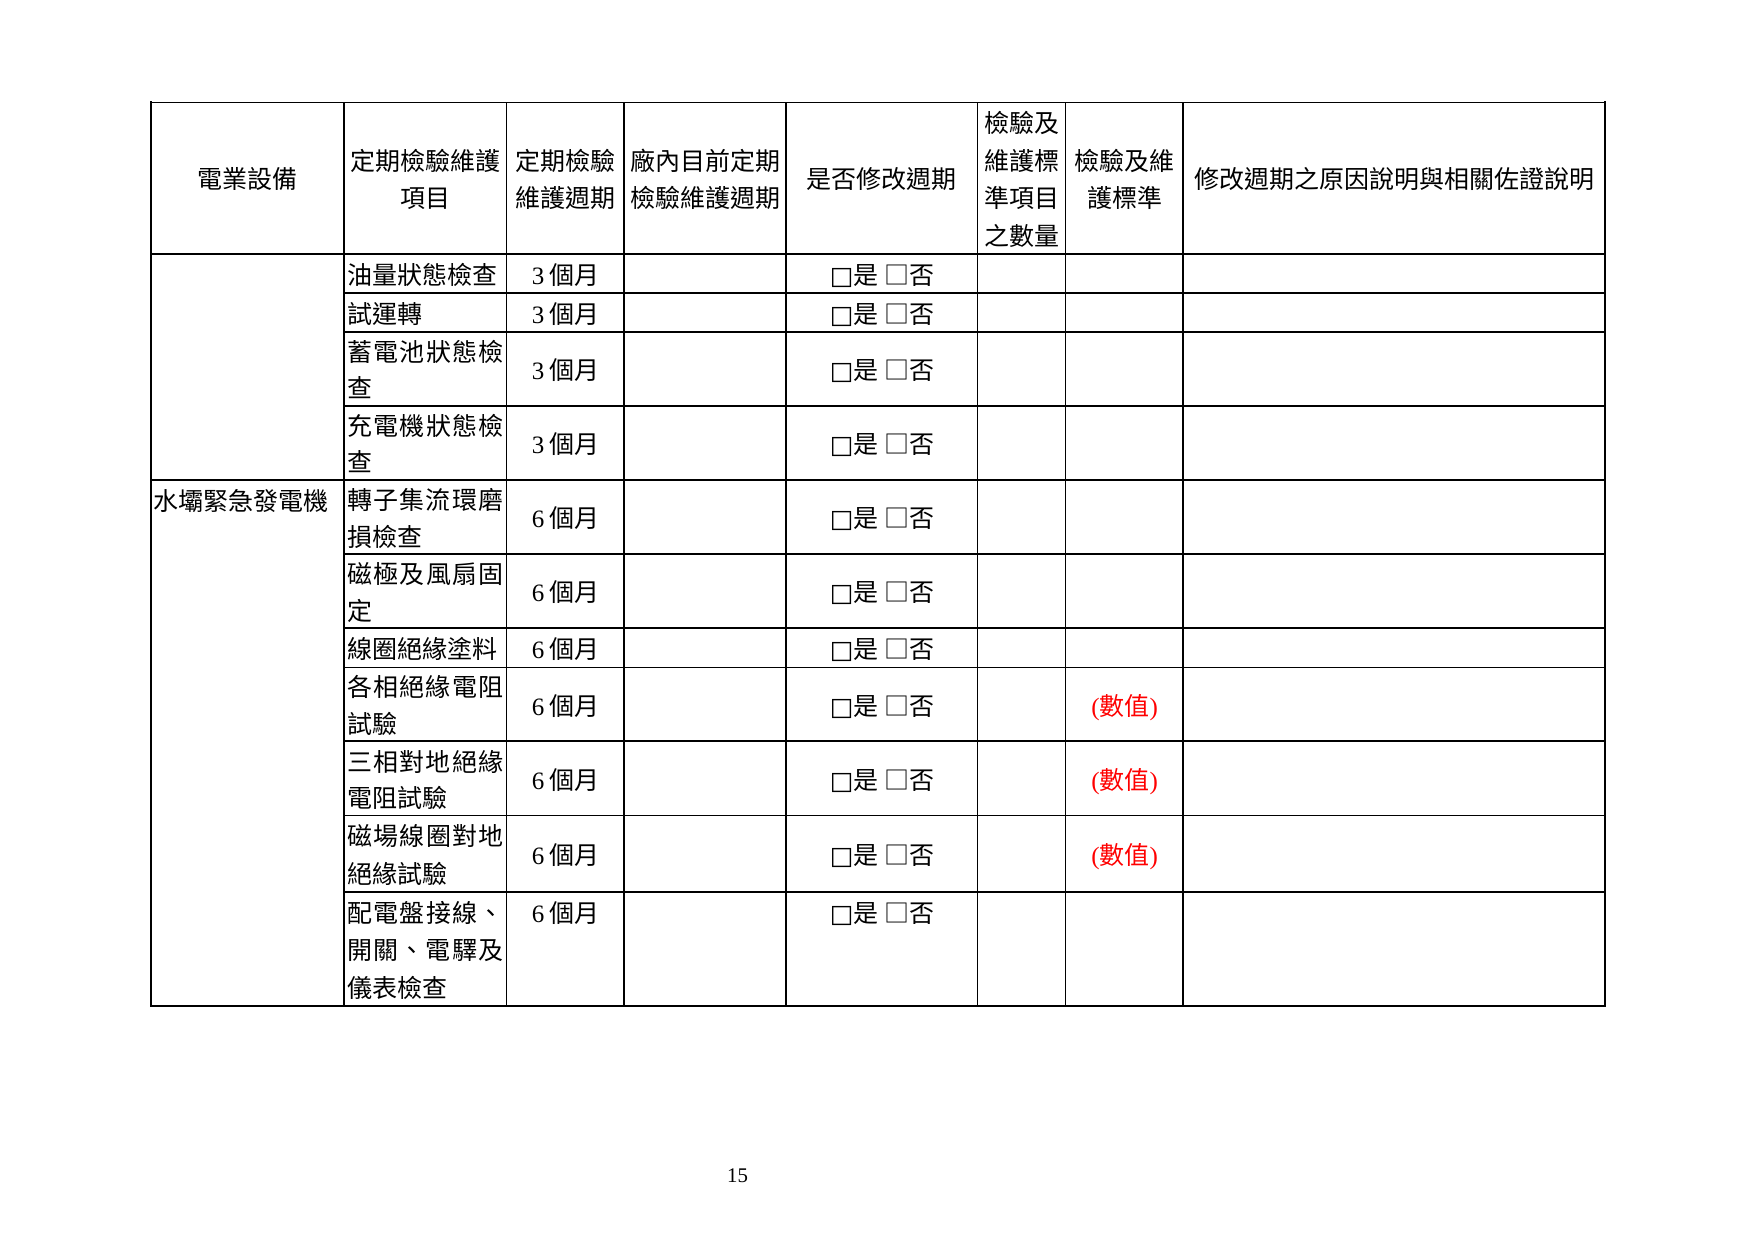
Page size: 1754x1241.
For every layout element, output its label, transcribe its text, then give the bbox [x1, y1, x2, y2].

table_cell 配電盤接線、開關、電驛及儀表檢查 [345, 893, 506, 1005]
table_cell 6個月 [507, 742, 623, 814]
table_cell 三相對地絕緣電阻試驗 [345, 742, 506, 814]
table_header 是否修改週期 [787, 103, 977, 253]
table_cell 油量狀態檢查 [345, 255, 506, 292]
table_cell [978, 629, 1065, 666]
table_cell 充電機狀態檢查 [345, 407, 506, 479]
table_cell 3個月 [507, 407, 623, 479]
table_cell □是 □否 [787, 294, 977, 331]
table_cell [625, 555, 785, 627]
table_cell [1066, 255, 1182, 292]
table_cell (數值) [1066, 816, 1182, 891]
table_cell [978, 407, 1065, 479]
table_cell [1066, 481, 1182, 553]
table_cell □是 □否 [787, 893, 977, 1005]
table_cell 3個月 [507, 255, 623, 292]
table_cell 3個月 [507, 294, 623, 331]
table_cell [1184, 333, 1604, 405]
table_cell [625, 893, 785, 1005]
table_header 檢驗及維護標準項目之數量 [978, 103, 1065, 253]
table_cell [1184, 816, 1604, 891]
table_header 廠內目前定期檢驗維護週期 [625, 103, 785, 253]
table_cell [1066, 333, 1182, 405]
table_cell [1184, 407, 1604, 479]
table_cell 6個月 [507, 668, 623, 740]
table_cell [1184, 294, 1604, 331]
table_cell 6個月 [507, 555, 623, 627]
table_cell 轉子集流環磨損檢查 [345, 481, 506, 553]
table_cell [1184, 481, 1604, 553]
table_cell (數值) [1066, 668, 1182, 740]
table_cell (數值) [1066, 742, 1182, 814]
table_cell [625, 816, 785, 891]
table_cell 線圈絕緣塗料 [345, 629, 506, 666]
table_cell 3個月 [507, 333, 623, 405]
table_cell 6個月 [507, 481, 623, 553]
table_cell [152, 255, 343, 479]
table_cell [1184, 555, 1604, 627]
table_cell [625, 333, 785, 405]
table_cell 蓄電池狀態檢查 [345, 333, 506, 405]
table_cell □是 □否 [787, 255, 977, 292]
table_cell [625, 294, 785, 331]
table_cell 磁極及風扇固定 [345, 555, 506, 627]
table_cell □是 □否 [787, 668, 977, 740]
table_header 定期檢驗維護項目 [345, 103, 506, 253]
table_cell □是 □否 [787, 481, 977, 553]
table_cell [625, 481, 785, 553]
table_cell [978, 294, 1065, 331]
table_cell [1184, 893, 1604, 1005]
table_cell □是 □否 [787, 407, 977, 479]
table_cell [1184, 668, 1604, 740]
table_cell [1184, 742, 1604, 814]
table_cell [625, 629, 785, 666]
table_cell [1184, 629, 1604, 666]
table_cell 6個月 [507, 816, 623, 891]
table_cell [625, 742, 785, 814]
table_cell □是 □否 [787, 742, 977, 814]
table_cell [978, 255, 1065, 292]
table_cell [978, 555, 1065, 627]
table_cell [625, 668, 785, 740]
table_cell [978, 481, 1065, 553]
table_header 檢驗及維護標準 [1066, 103, 1182, 253]
table_cell 6個月 [507, 893, 623, 1005]
table_cell □是 □否 [787, 333, 977, 405]
table_cell [625, 407, 785, 479]
table_header 定期檢驗維護週期 [507, 103, 623, 253]
table_cell □是 □否 [787, 555, 977, 627]
table_cell [1066, 407, 1182, 479]
table_cell [1066, 555, 1182, 627]
table_header 電業設備 [152, 103, 343, 253]
table_cell [978, 893, 1065, 1005]
table_cell 6個月 [507, 629, 623, 666]
table_cell [1066, 294, 1182, 331]
table_header 修改週期之原因說明與相關佐證說明 [1184, 103, 1604, 253]
table_cell 各相絕緣電阻試驗 [345, 668, 506, 740]
table_cell [1184, 255, 1604, 292]
table_cell □是 □否 [787, 816, 977, 891]
table_cell [1066, 893, 1182, 1005]
table_cell [978, 333, 1065, 405]
table_cell 水壩緊急發電機 [152, 481, 343, 1005]
table_cell 試運轉 [345, 294, 506, 331]
table_cell 磁場線圈對地絕緣試驗 [345, 816, 506, 891]
table_cell [978, 668, 1065, 740]
table_cell [625, 255, 785, 292]
table_cell [978, 742, 1065, 814]
table_cell [978, 816, 1065, 891]
table_cell [1066, 629, 1182, 666]
table_cell □是 □否 [787, 629, 977, 666]
